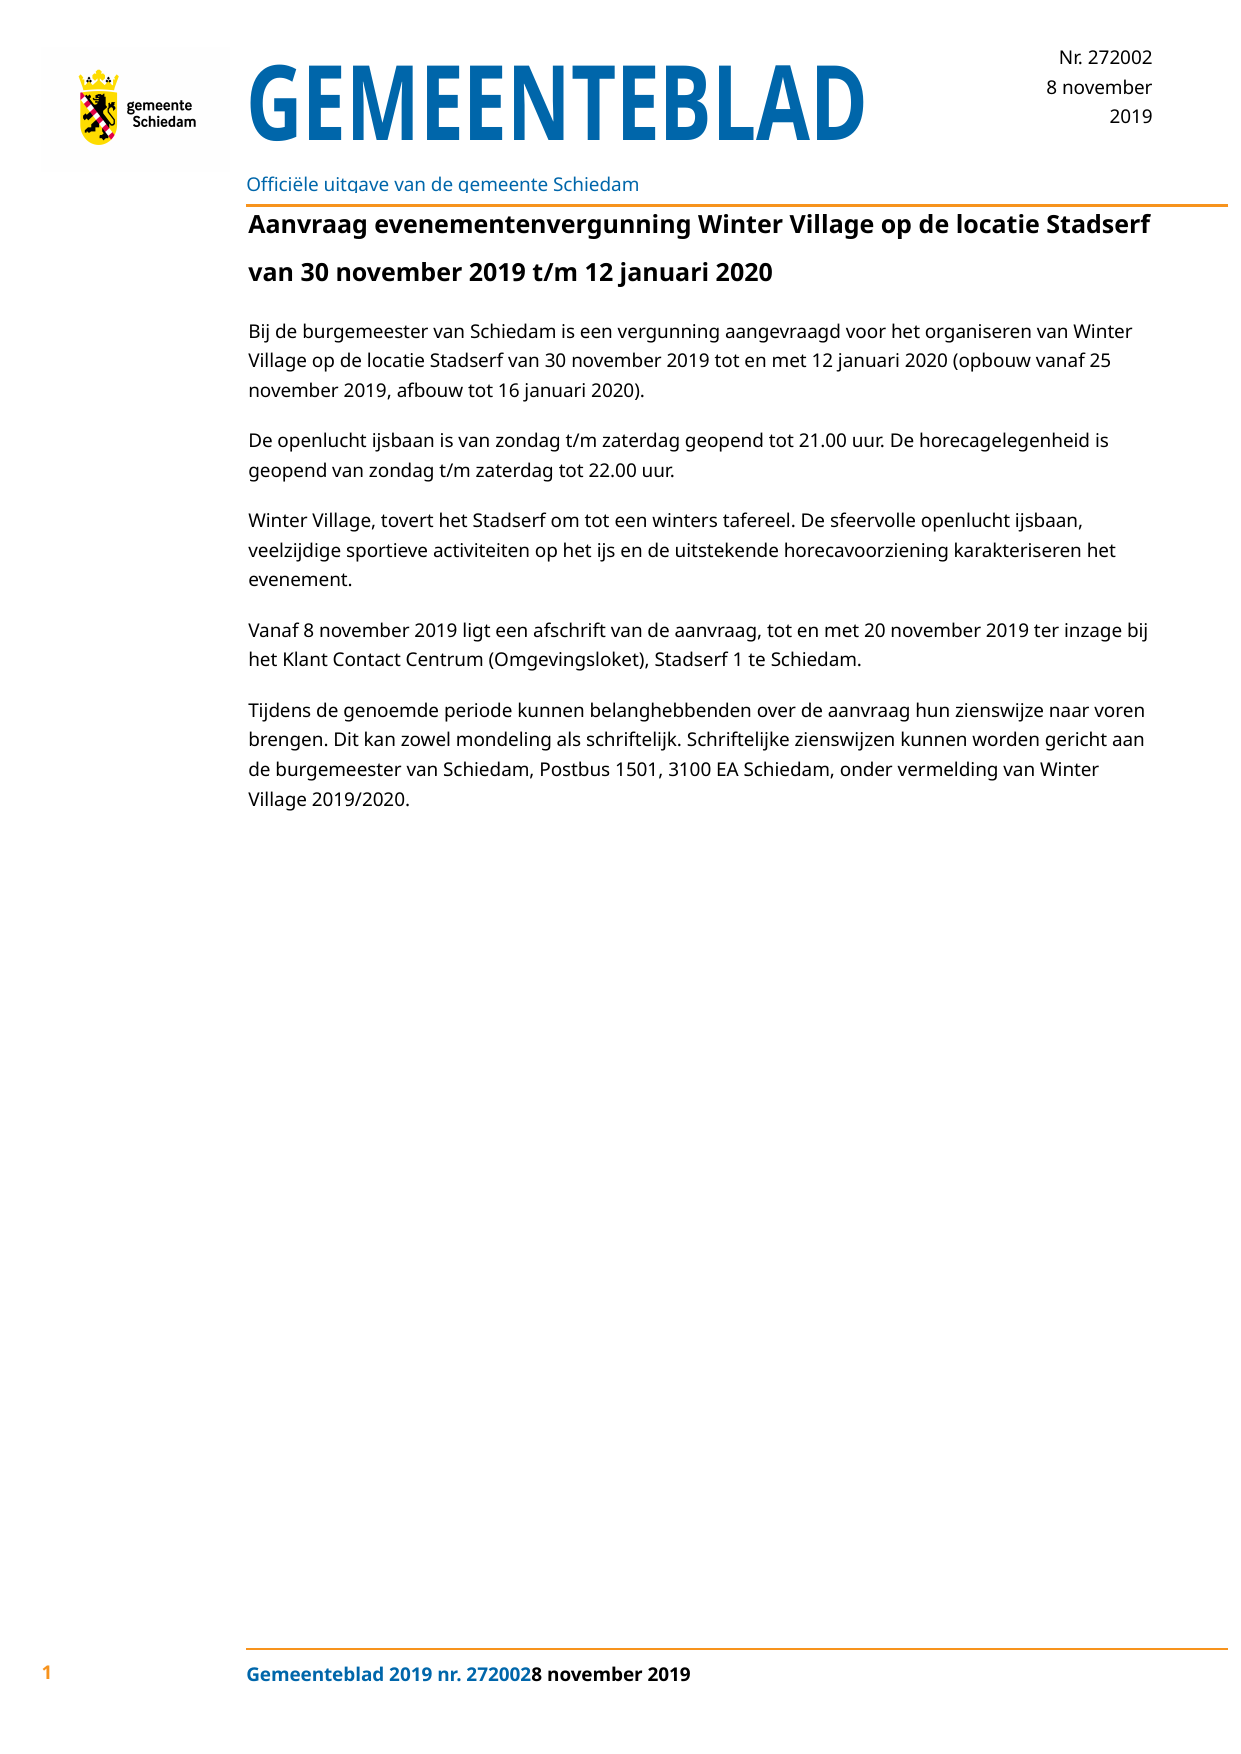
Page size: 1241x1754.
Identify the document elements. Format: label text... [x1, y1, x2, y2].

picture [41, 47, 231, 172]
text De openlucht ijsbaan is van zondag t/m zaterdag geopend tot 21.00 uur. De horecagelegenheid is geopend van zondag t/m zaterdag tot 22.00 uur. [248, 427, 1152, 483]
text Bij de burgemeester van Schiedam is een vergunning aangevraagd voor het organiseren van Winter Village op de locatie Stadserf van 30 november 2019 tot en met 12 januari 2020 (opbouw vanaf 25 november 2019, afbouw tot 16 januari 2020). [248, 318, 1152, 403]
text Aanvraag evenementenvergunning Winter Village op de locatie Stadserf van 30 november 2019 t/m 12 januari 2020 [248, 207, 1152, 288]
text Tijdens de genoemde periode kunnen belanghebbenden over de aanvraag hun zienswijze naar voren brengen. Dit kan zowel mondeling als schriftelijk. Schriftelijke zienswijzen kunnen worden gericht aan de burgemeester van Schiedam, Postbus 1501, 3100 EA Schiedam, onder vermelding van Winter Village 2019/2020. [248, 697, 1152, 812]
text Vanaf 8 november 2019 ligt een afschrift van de aanvraag, tot en met 20 november 2019 ter inzage bij het Klant Contact Centrum (Omgevingsloket), Stadserf 1 te Schiedam. [248, 617, 1152, 672]
text Winter Village, tovert het Stadserf om tot een winters tafereel. De sfeervolle openlucht ijsbaan, veelzijdige sportieve activiteiten op het ijs en de uitstekende horecavoorziening karakteriseren het evenement. [248, 507, 1152, 592]
